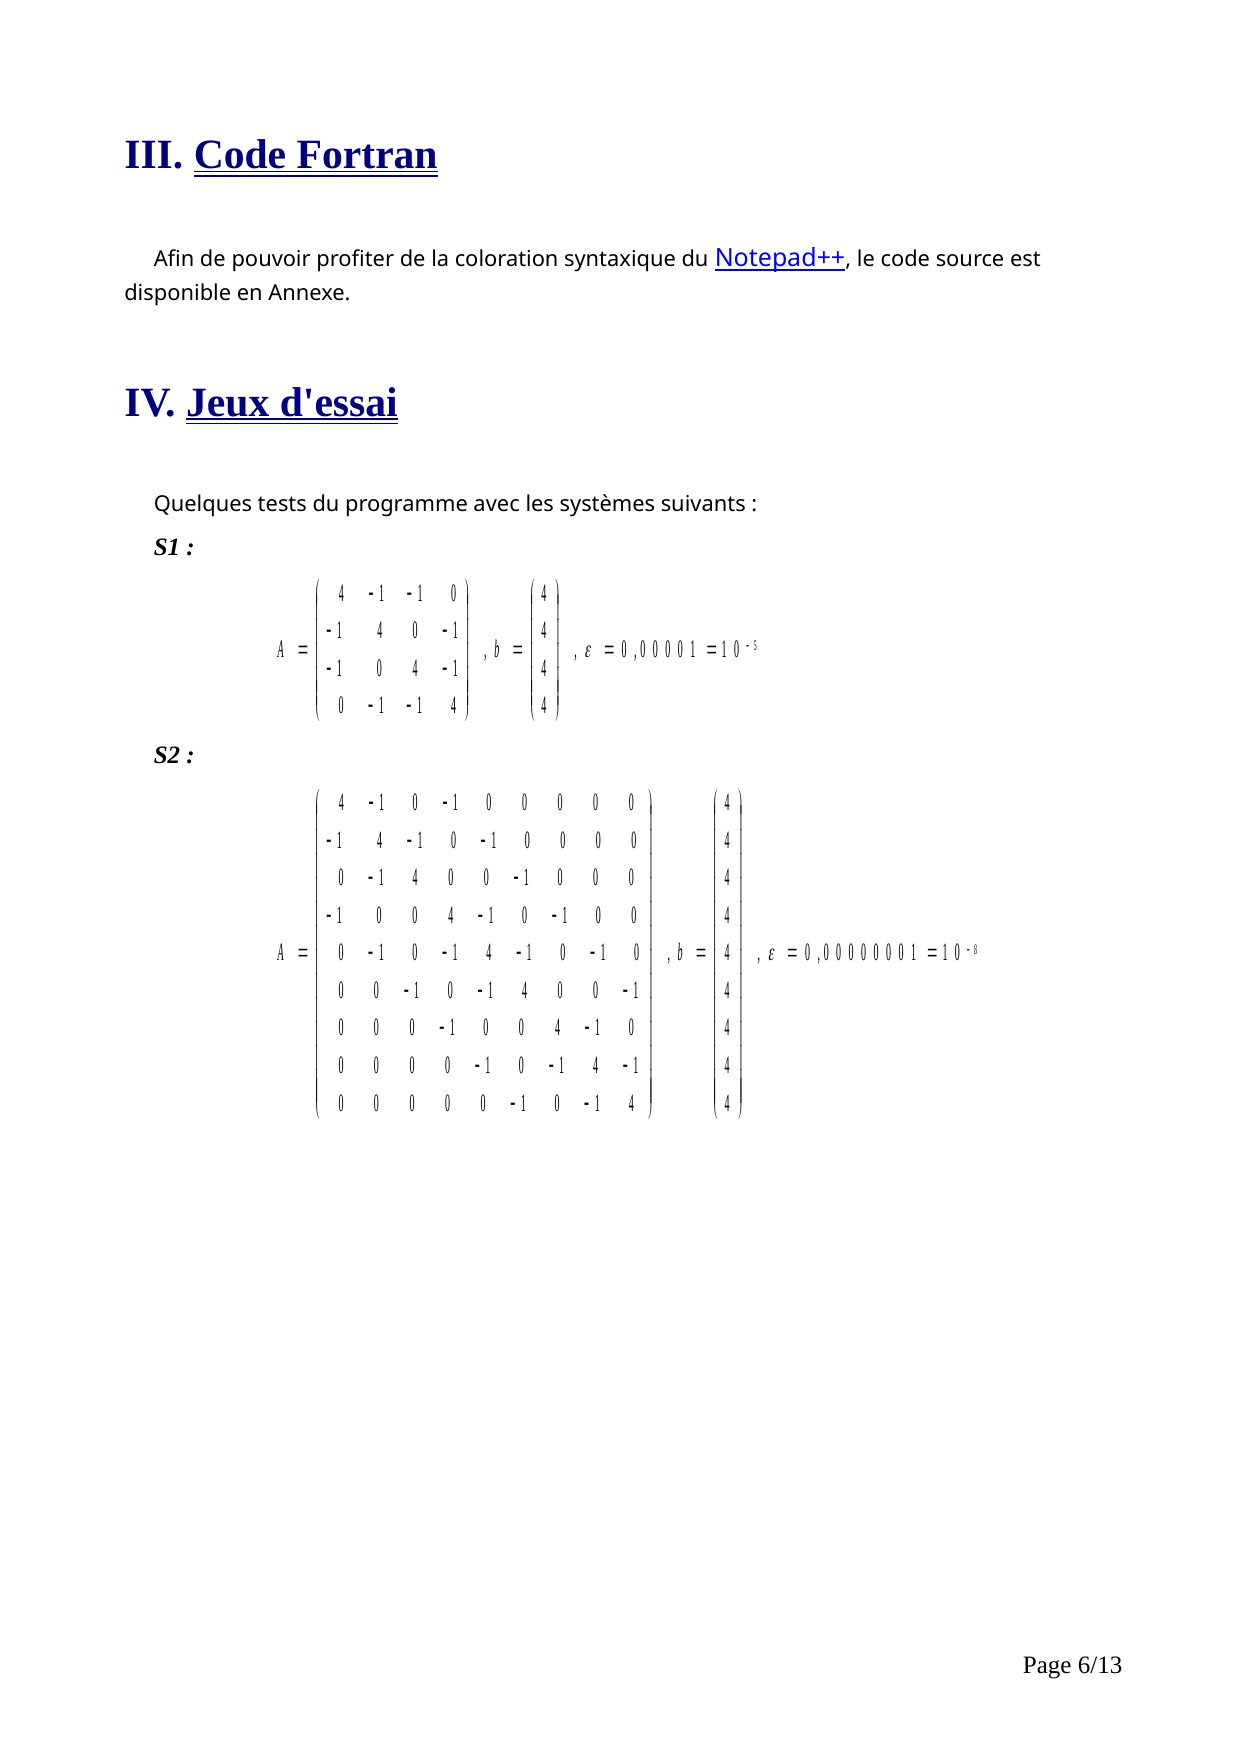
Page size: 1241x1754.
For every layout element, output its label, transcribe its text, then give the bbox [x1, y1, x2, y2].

text S1 : [124, 532, 1116, 561]
text S2 : [124, 740, 1116, 769]
text Afin de pouvoir profiter de la coloration syntaxique du Notepad++, le code source est disponible en Annexe. [124, 240, 1116, 307]
title Code Fortran [118, 130, 1122, 178]
title Jeux d'essai [118, 378, 1122, 426]
text Quelques tests du programme avec les systèmes suivants : [124, 488, 1116, 518]
